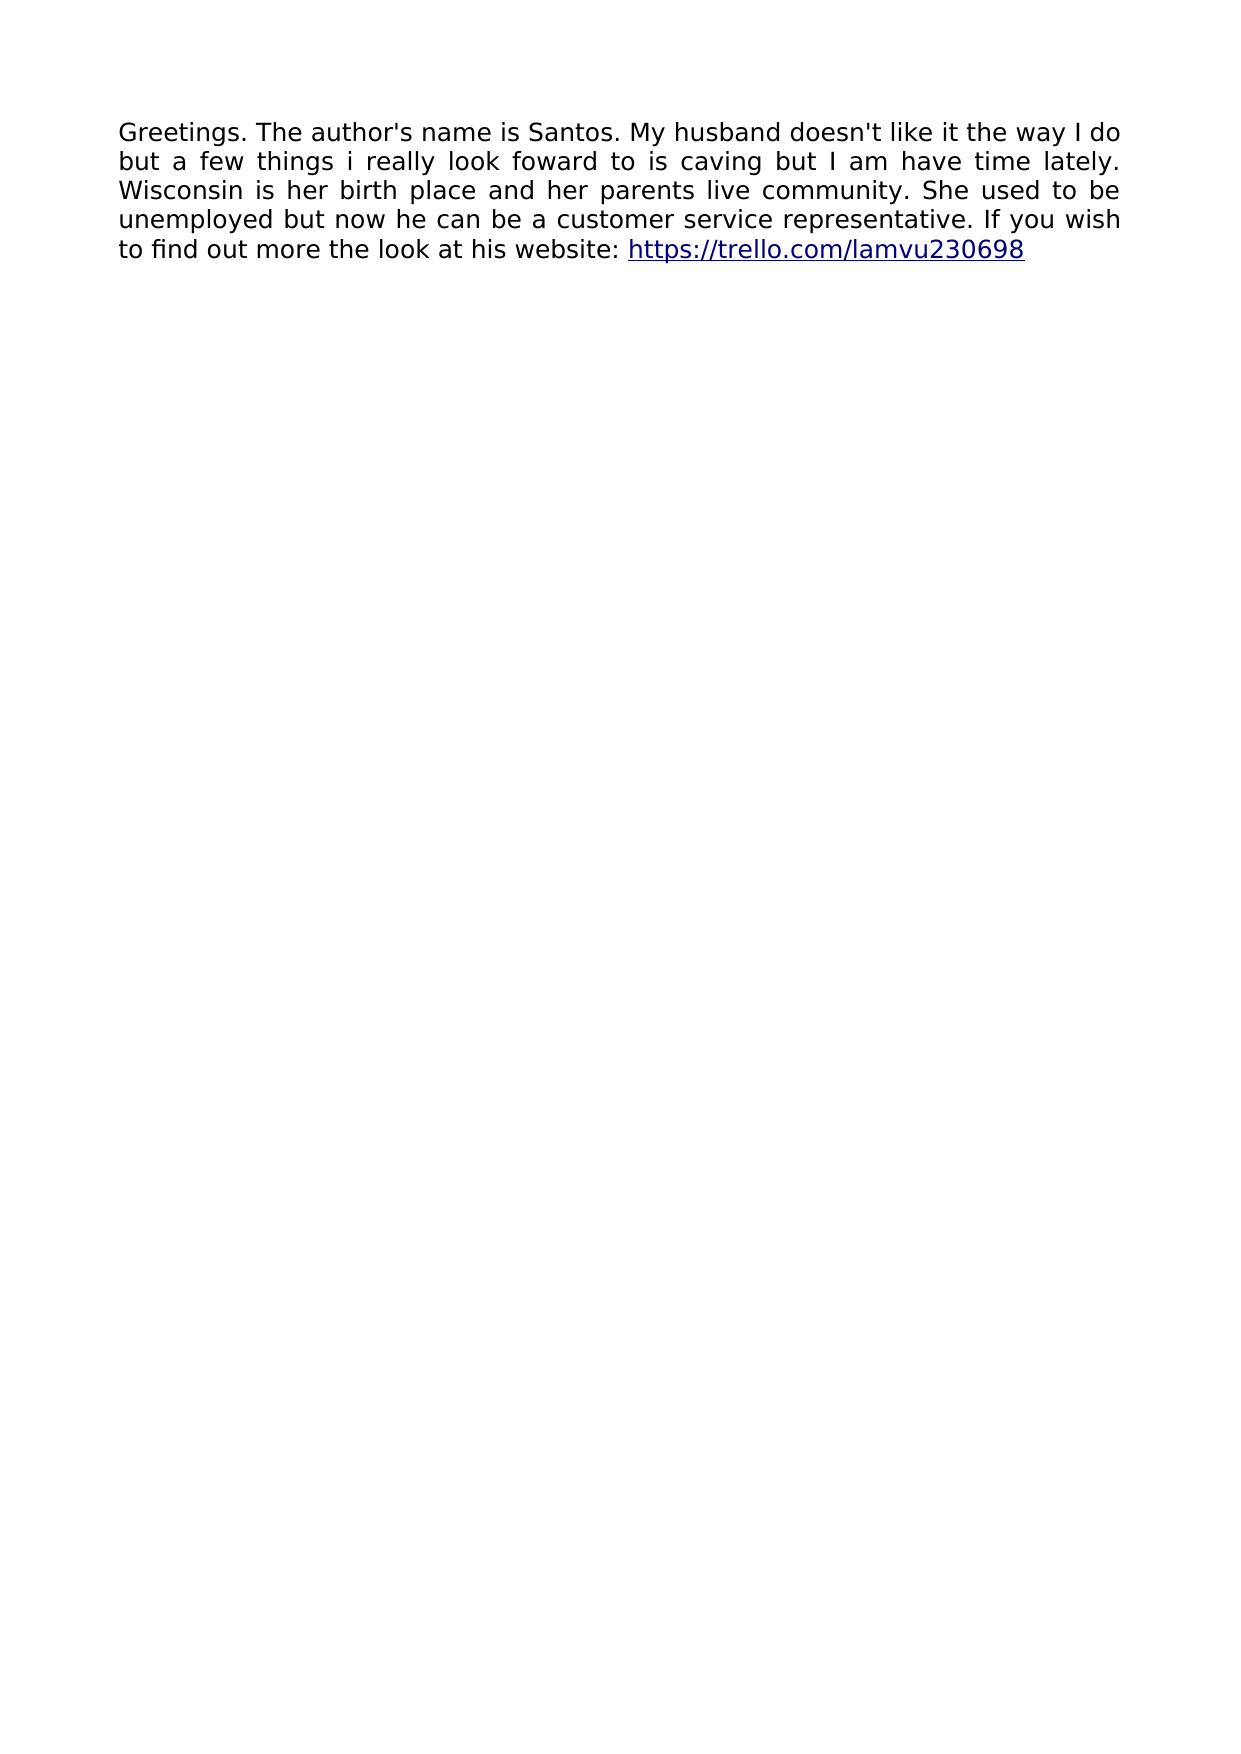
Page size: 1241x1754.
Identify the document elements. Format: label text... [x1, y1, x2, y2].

text Greetings. The author's name is Santos. My husband doesn't like it the way I do but a few things i really look foward to is caving but I am have time lately. Wisconsin is her birth place and her parents live community. She used to be unemployed but now he can be a customer service representative. If you wish to find out more the look at his website: https://trello.com/lamvu230698 [118, 118, 1122, 264]
